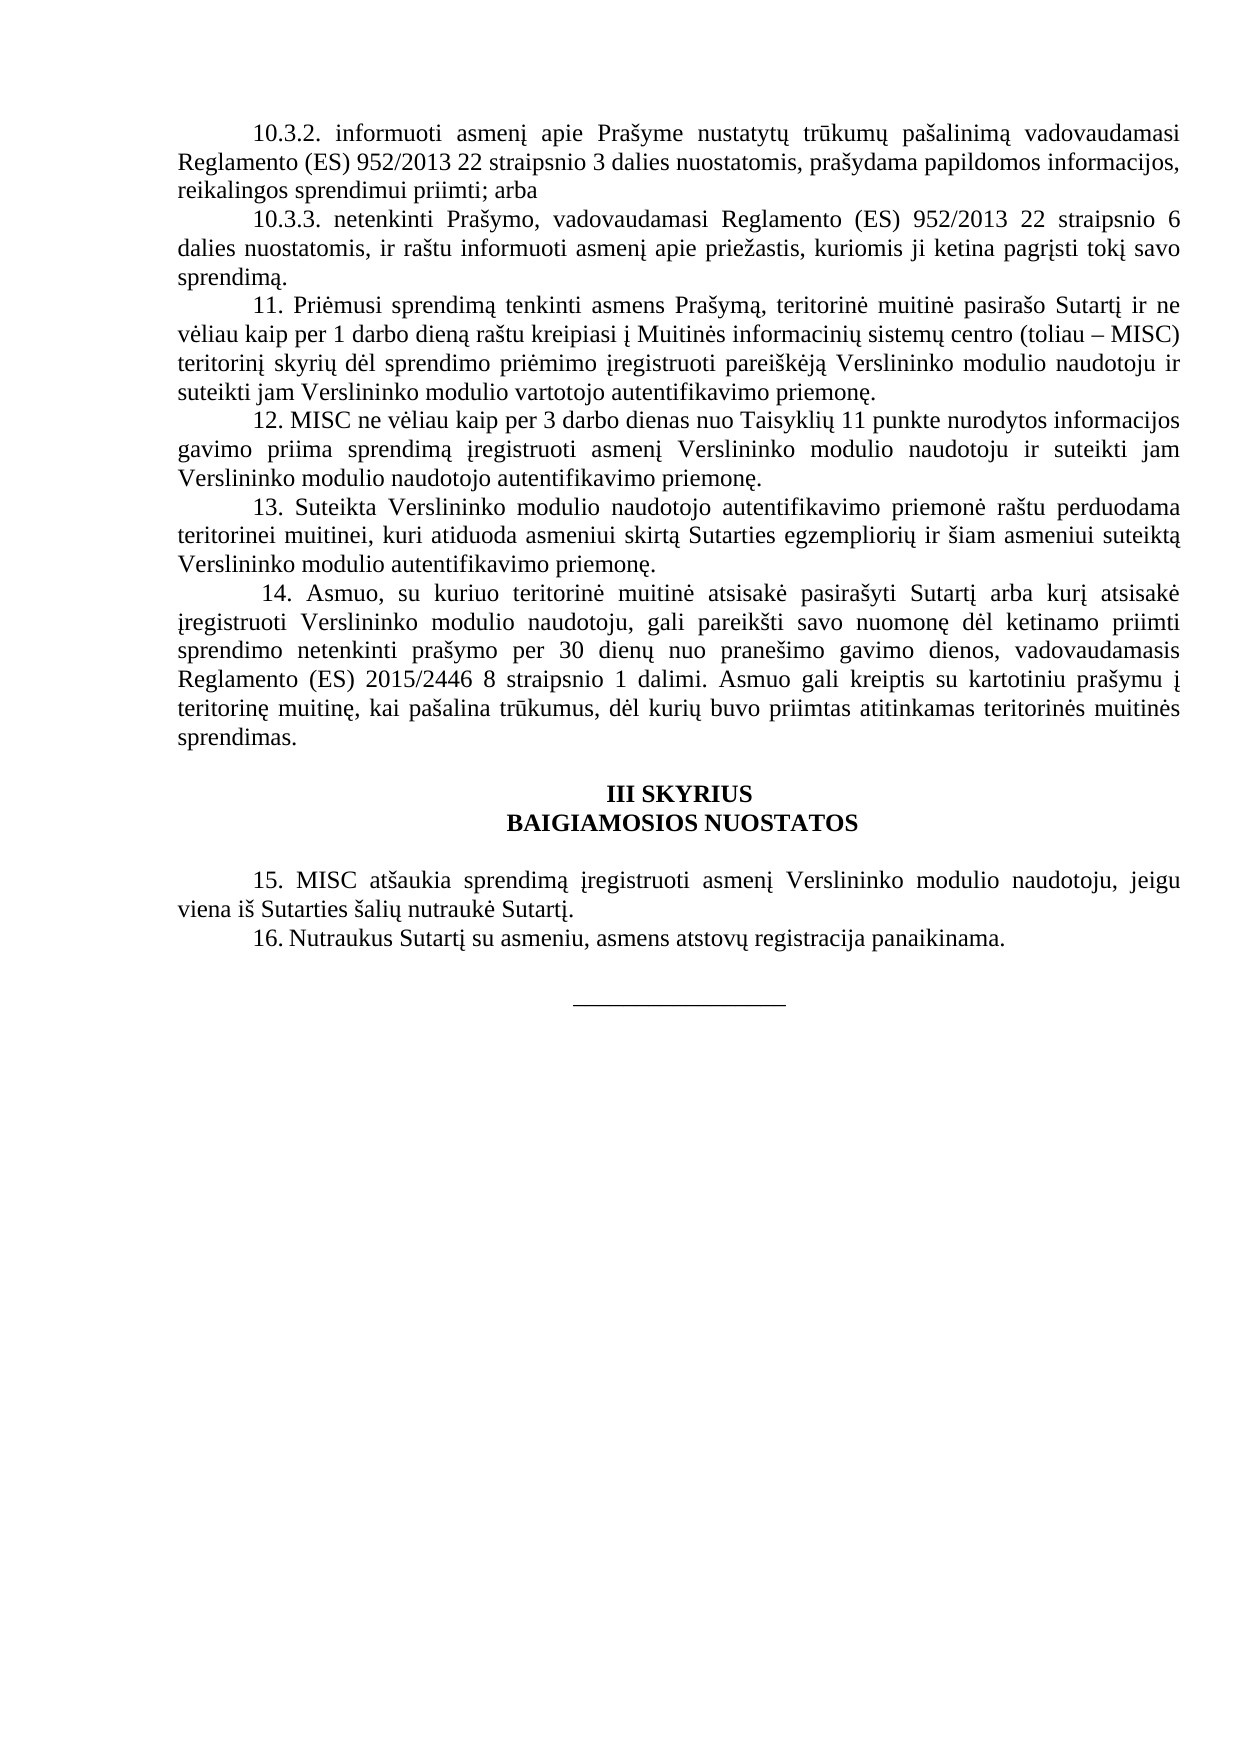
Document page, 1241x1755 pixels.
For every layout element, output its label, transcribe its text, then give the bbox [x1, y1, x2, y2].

text _________________ [177, 981, 1181, 1009]
text 10.3.2. informuoti asmenį apie Prašyme nustatytų trūkumų pašalinimą vadovaudamasi Reglamento (ES) 952/2013 22 straipsnio 3 dalies nuostatomis, prašydama papildomos informacijos, reikalingos sprendimui priimti; arba [177, 118, 1181, 204]
text 13. Suteikta Verslininko modulio naudotojo autentifikavimo priemonė raštu perduodama teritorinei muitinei, kuri atiduoda asmeniui skirtą Sutarties egzempliorių ir šiam asmeniui suteiktą Verslininko modulio autentifikavimo priemonę. [177, 492, 1181, 578]
text 11. Priėmusi sprendimą tenkinti asmens Prašymą, teritorinė muitinė pasirašo Sutartį ir ne vėliau kaip per 1 darbo dieną raštu kreipiasi į Muitinės informacinių sistemų centro (toliau – MISC) teritorinį skyrių dėl sprendimo priėmimo įregistruoti pareiškėją Verslininko modulio naudotoju ir suteikti jam Verslininko modulio vartotojo autentifikavimo priemonę. [177, 291, 1181, 406]
text 15. MISC atšaukia sprendimą įregistruoti asmenį Verslininko modulio naudotoju, jeigu viena iš Sutarties šalių nutraukė Sutartį. [177, 866, 1181, 923]
text 12. MISC ne vėliau kaip per 3 darbo dienas nuo Taisyklių 11 punkte nurodytos informacijos gavimo priima sprendimą įregistruoti asmenį Verslininko modulio naudotoju ir suteikti jam Verslininko modulio naudotojo autentifikavimo priemonę. [177, 406, 1181, 492]
text 14. Asmuo, su kuriuo teritorinė muitinė atsisakė pasirašyti Sutartį arba kurį atsisakė įregistruoti Verslininko modulio naudotoju, gali pareikšti savo nuomonę dėl ketinamo priimti sprendimo netenkinti prašymo per 30 dienų nuo pranešimo gavimo dienos, vadovaudamasis Reglamento (ES) 2015/2446 8 straipsnio 1 dalimi. Asmuo gali kreiptis su kartotiniu prašymu į teritorinę muitinę, kai pašalina trūkumus, dėl kurių buvo priimtas atitinkamas teritorinės muitinės sprendimas. [177, 578, 1181, 751]
text BAIGIAMOSIOS NUOSTATOS [177, 808, 1181, 837]
text 16. Nutraukus Sutartį su asmeniu, asmens atstovų registracija panaikinama. [177, 923, 1181, 952]
text 10.3.3. netenkinti Prašymo, vadovaudamasi Reglamento (ES) 952/2013 22 straipsnio 6 dalies nuostatomis, ir raštu informuoti asmenį apie priežastis, kuriomis ji ketina pagrįsti tokį savo sprendimą. [177, 204, 1181, 291]
text III SKYRIUS [177, 779, 1181, 808]
